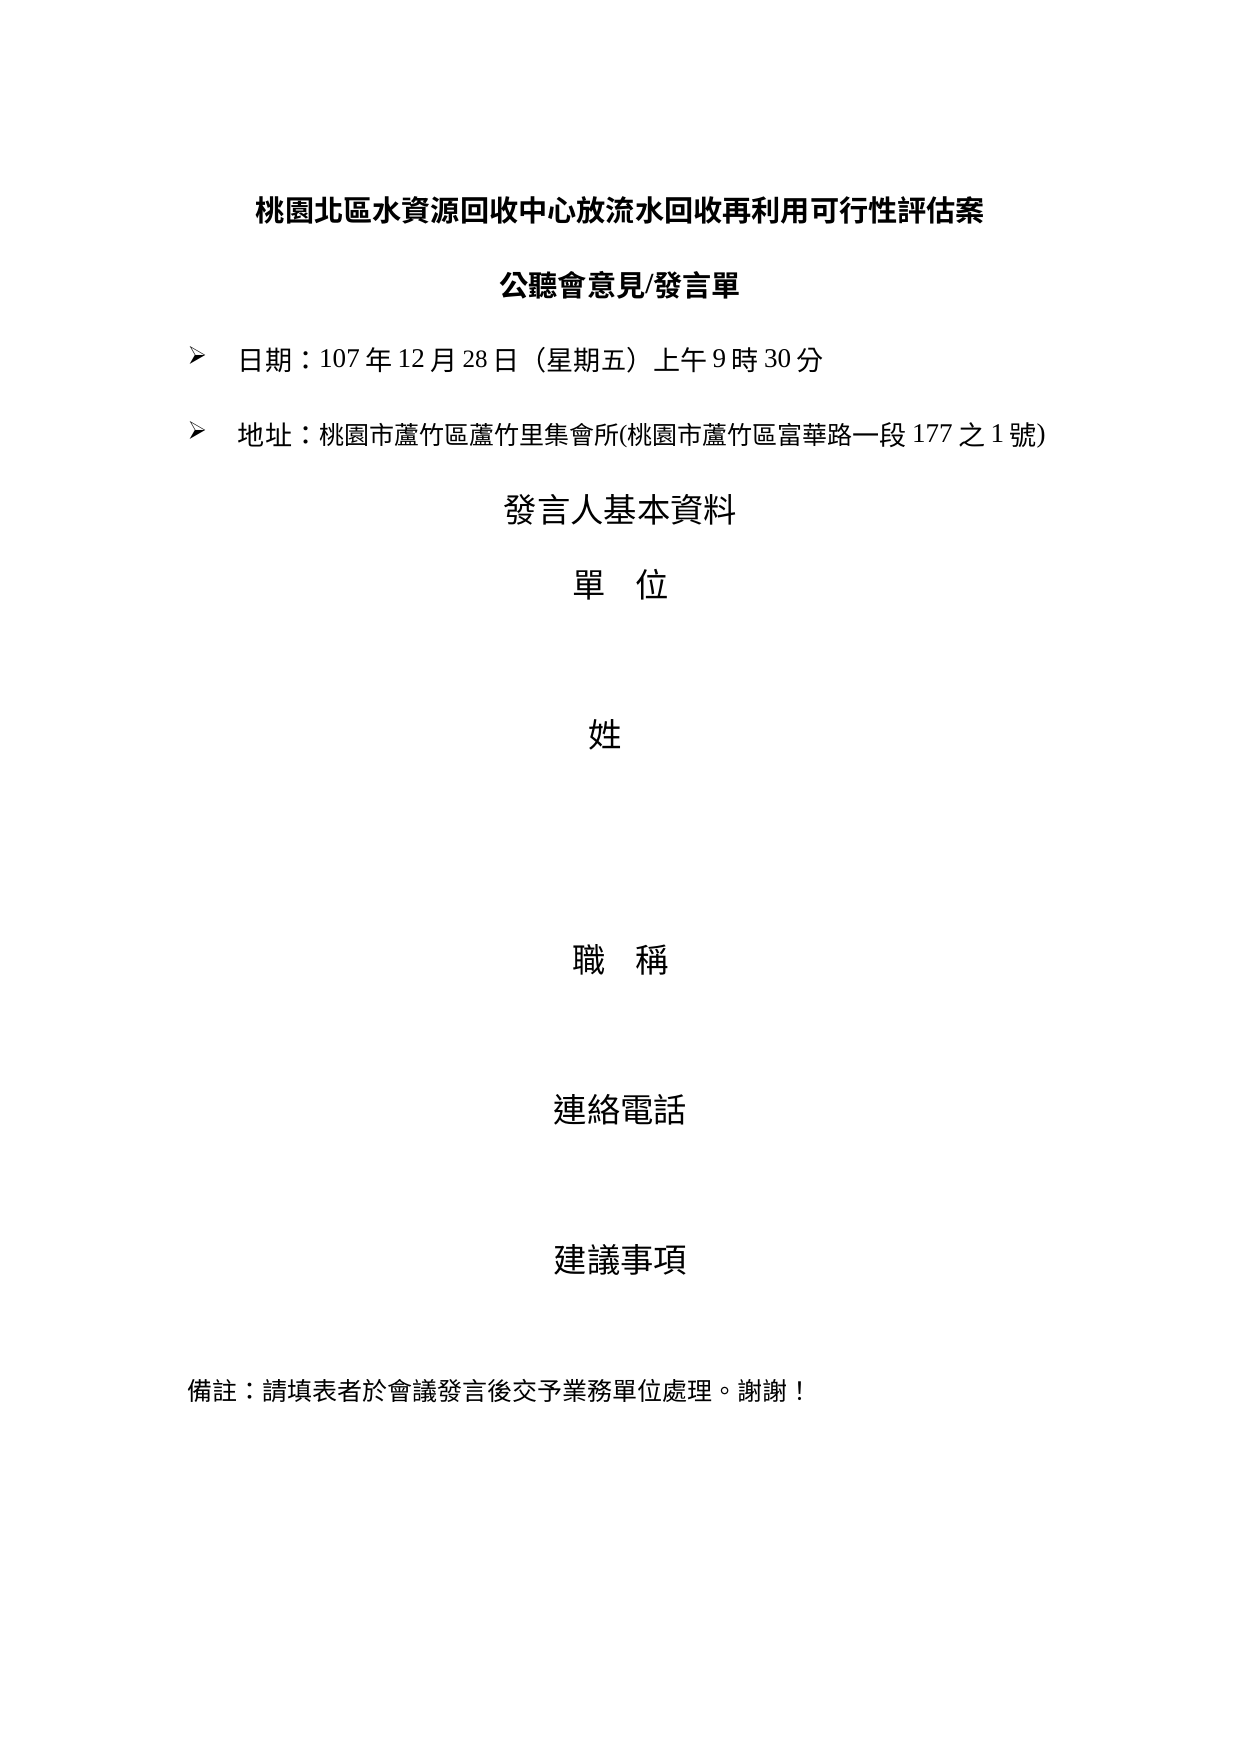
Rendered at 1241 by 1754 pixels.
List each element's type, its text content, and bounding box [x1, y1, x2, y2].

text 單 位 [187, 539, 1053, 614]
text 職 稱 [187, 914, 1053, 989]
text 發言人基本資料 [187, 464, 1053, 539]
list 地址：桃園市蘆竹區蘆竹里集會所(桃園市蘆竹區富華路一段177之1號) [187, 389, 1053, 464]
list 日期：107年12月28日（星期五）上午9時30分 [187, 314, 1053, 389]
text 備註：請填表者於會議發言後交予業務單位處理。謝謝！ [187, 1364, 1053, 1402]
text 連絡電話 [187, 1064, 1053, 1139]
text 姓 [187, 689, 1053, 764]
text 桃園北區水資源回收中心放流水回收再利用可行性評估案 [187, 164, 1053, 239]
text 建議事項 [187, 1214, 1053, 1289]
text 公聽會意見/發言單 [187, 239, 1053, 314]
